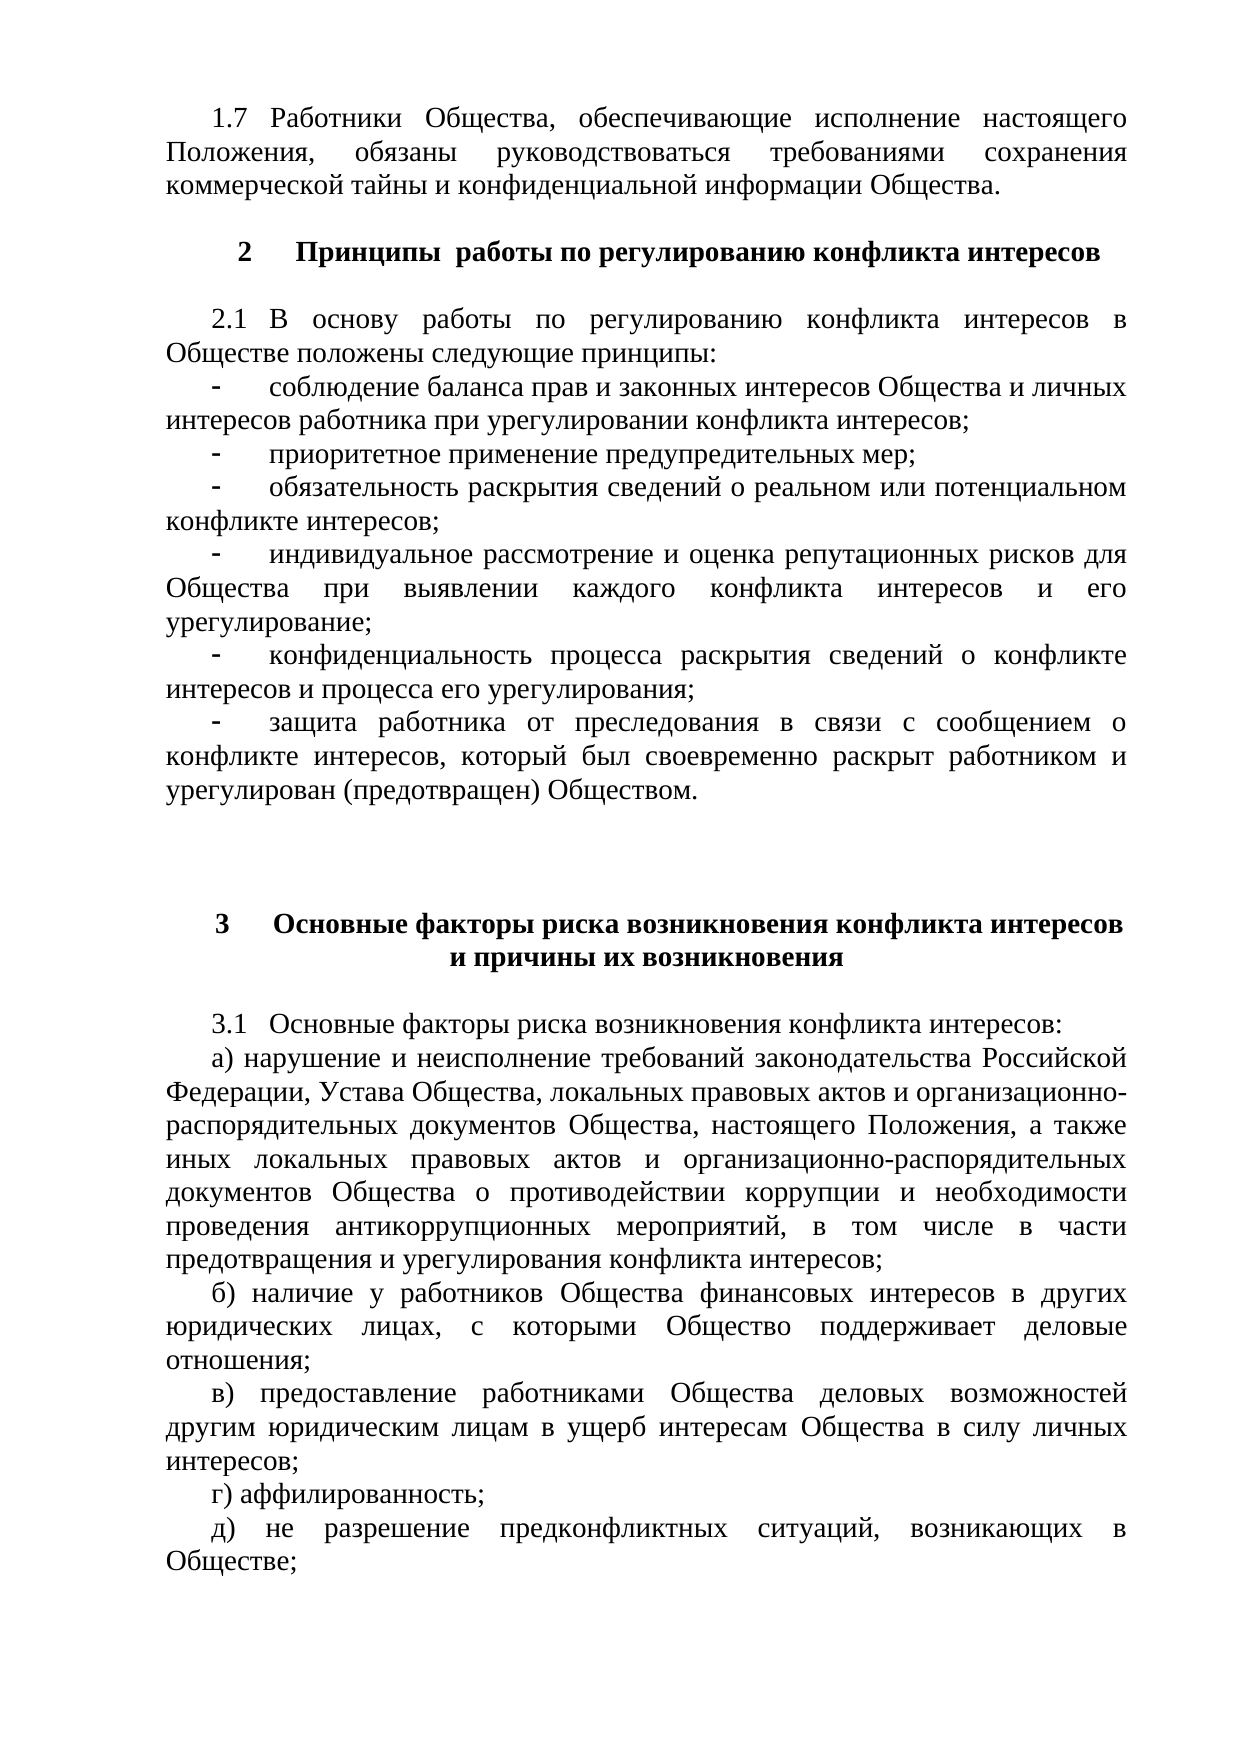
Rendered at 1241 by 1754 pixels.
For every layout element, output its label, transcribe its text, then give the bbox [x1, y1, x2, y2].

list обязательность раскрытия сведений о реальном или потенциальном конфликте интересов; [166, 469, 1128, 537]
text в) предоставление работниками Общества деловых возможностей другим юридическим лицам в ущерб интересам Общества в силу личных интересов; [166, 1376, 1128, 1476]
list В основу работы по регулированию конфликта интересов в Обществе положены следующие принципы: [166, 302, 1128, 369]
list соблюдение баланса прав и законных интересов Общества и личных интересов работника при урегулировании конфликта интересов; [166, 369, 1128, 436]
text б) наличие у работников Общества финансовых интересов в других юридических лицах, с которыми Общество поддерживает деловые отношения; [166, 1275, 1128, 1376]
text г) аффилированность; [166, 1476, 1128, 1510]
text 1.7 Работники Общества, обеспечивающие исполнение настоящего Положения, обязаны руководствоваться требованиями сохранения коммерческой тайны и конфиденциальной информации Общества. [166, 100, 1128, 201]
list индивидуальное рассмотрение и оценка репутационных рисков для Общества при выявлении каждого конфликта интересов и его урегулирование; [166, 537, 1128, 637]
list приоритетное применение предупредительных мер; [166, 436, 1128, 469]
list Принципы работы по регулированию конфликта интересов [166, 234, 1128, 268]
list Основные факторы риска возникновения конфликта интересов и причины их возникновения [166, 906, 1128, 973]
list Основные факторы риска возникновения конфликта интересов: [166, 1007, 1128, 1040]
text а) нарушение и неисполнение требований законодательства Российской Федерации, Устава Общества, локальных правовых актов и организационно-распорядительных документов Общества, настоящего Положения, а также иных локальных правовых актов и организационно-распорядительных документов Общества о противодействии коррупции и необходимости проведения антикоррупционных мероприятий, в том числе в части предотвращения и урегулирования конфликта интересов; [166, 1040, 1128, 1275]
list конфиденциальность процесса раскрытия сведений о конфликте интересов и процесса его урегулирования; [166, 637, 1128, 704]
list защита работника от преследования в связи с сообщением о конфликте интересов, который был своевременно раскрыт работником и урегулирован (предотвращен) Обществом. [166, 704, 1128, 805]
text д) не разрешение предконфликтных ситуаций, возникающих в Обществе; [166, 1510, 1128, 1577]
